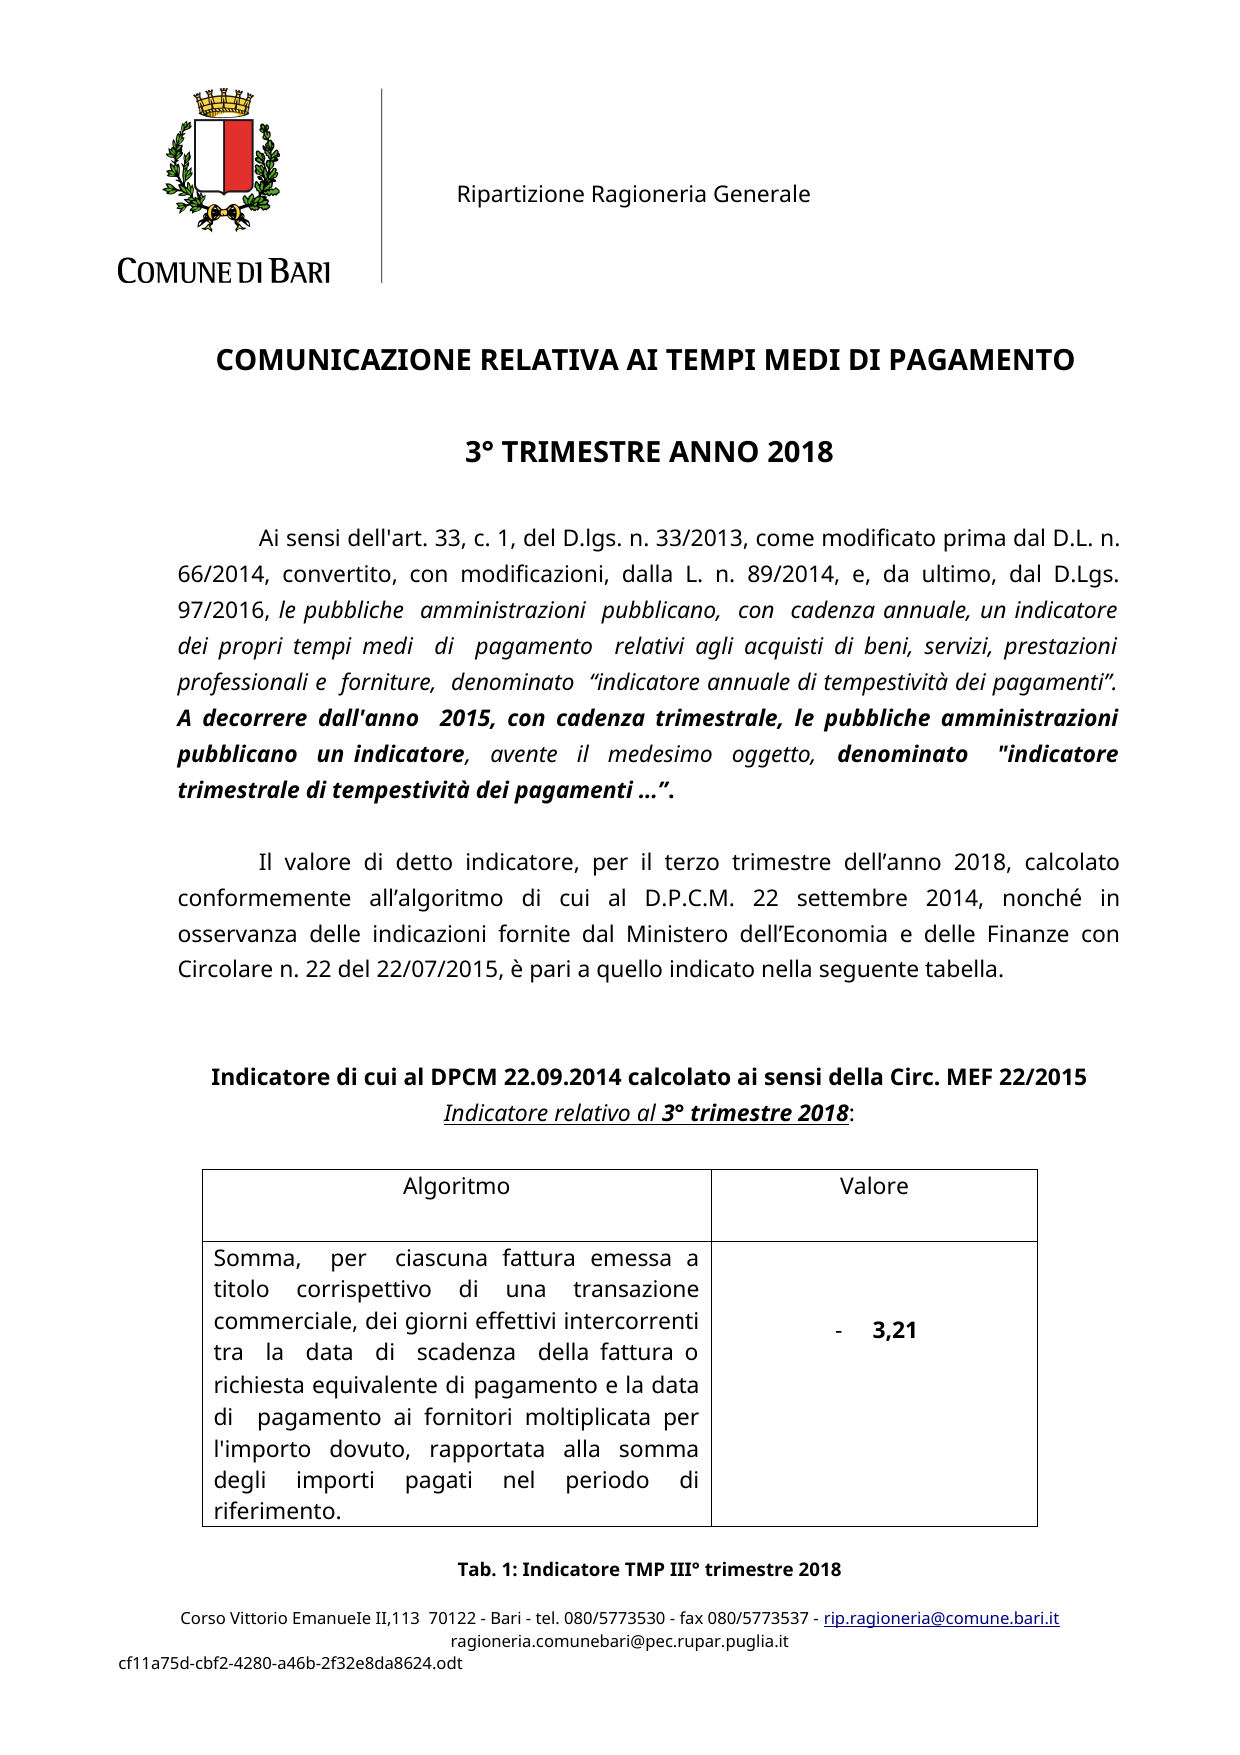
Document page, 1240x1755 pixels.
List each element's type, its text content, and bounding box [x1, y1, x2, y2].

text Tab. 1: Indicatore TMP III° trimestre 2018 [177, 1557, 1121, 1582]
table_header Algoritmo [203, 1170, 711, 1241]
text Indicatore di cui al DPCM 22.09.2014 calcolato ai sensi della Circ. MEF 22/2015 [177, 1061, 1121, 1092]
table_header Valore [712, 1170, 1037, 1241]
table_cell Somma, per ciascuna fattura emessa a titolo corrispettivo di una transazione commerciale, dei giorni effettivi intercorrenti tra la data di scadenza della fattura o richiesta equivalente di pagamento e la data di pagamento ai fornitori moltiplicata per l'importo dovuto, rapportata alla somma degli importi pagati nel periodo di riferimento. [203, 1242, 711, 1526]
table_cell 3,21 [712, 1242, 1037, 1526]
text COMUNICAZIONE RELATIVA AI TEMPI MEDI DI PAGAMENTO [177, 340, 1121, 379]
text Indicatore relativo al 3° trimestre 2018: [177, 1097, 1121, 1128]
text Il valore di detto indicatore, per il terzo trimestre dell’anno 2018, calcolato conformemente all’algoritmo di cui al D.P.C.M. 22 settembre 2014, nonché in osservanza delle indicazioni fornite dal Ministero dell’Economia e delle Finanze con Circolare n. 22 del 22/07/2015, è pari a quello indicato nella seguente tabella. [177, 846, 1121, 985]
text 3° TRIMESTRE ANNO 2018 [177, 431, 1121, 471]
text Ai sensi dell'art. 33, c. 1, del D.lgs. n. 33/2013, come modificato prima dal D.L. n. 66/2014, convertito, con modificazioni, dalla L. n. 89/2014, e, da ultimo, dal D.Lgs. 97/2016, le pubbliche amministrazioni pubblicano, con cadenza annuale, un indicatore dei propri tempi medi di pagamento relativi agli acquisti di beni, servizi, prestazioni professionali e forniture, denominato “indicatore annuale di tempestività dei pagamenti”. A decorrere dall'anno 2015, con cadenza trimestrale, le pubbliche amministrazioni pubblicano un indicatore, avente il medesimo oggetto, denominato "indicatore trimestrale di tempestività dei pagamenti …”. [177, 522, 1121, 805]
